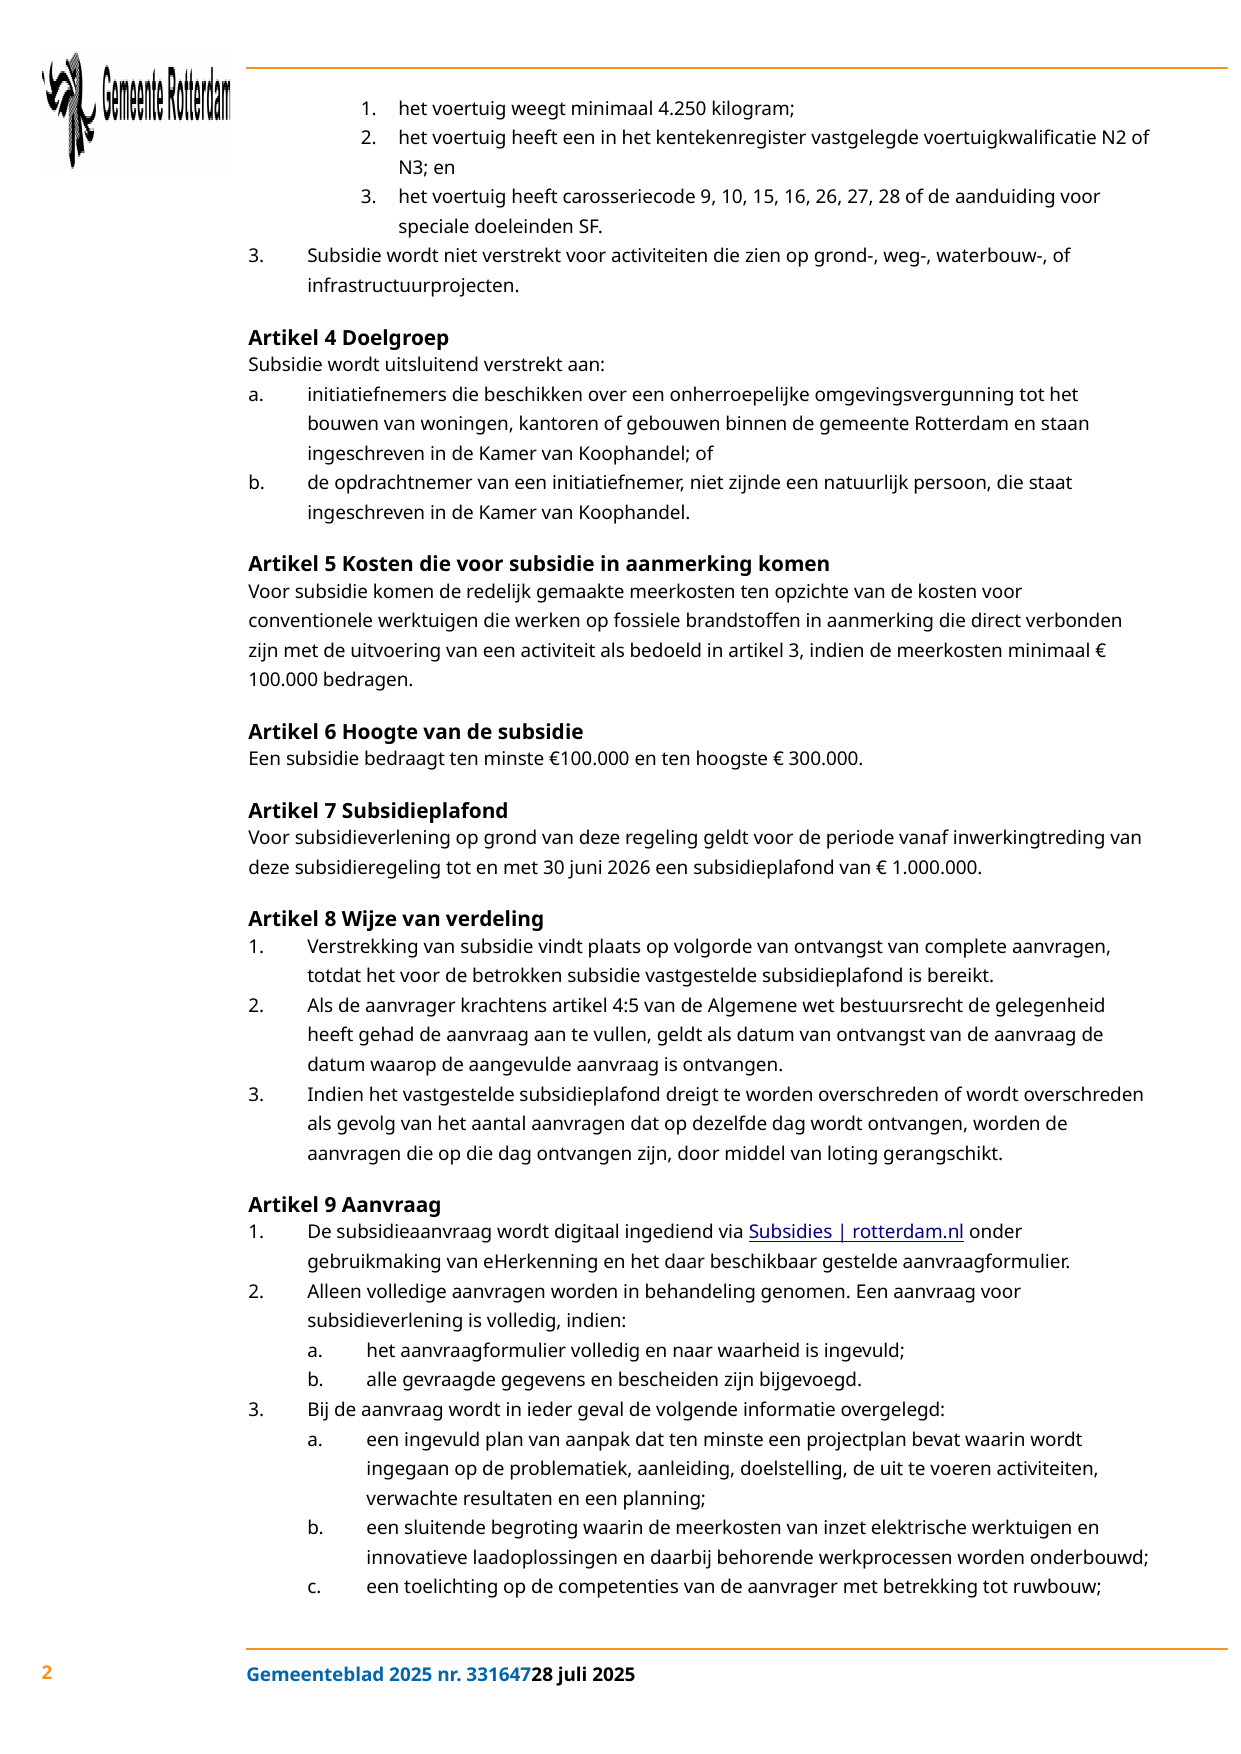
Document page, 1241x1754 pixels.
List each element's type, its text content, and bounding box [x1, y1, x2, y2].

text Voor subsidie komen de redelijk gemaakte meerkosten ten opzichte van de kosten voor conventionele werktuigen die werken op fossiele brandstoffen in aanmerking die direct verbonden zijn met de uitvoering van een activiteit als bedoeld in artikel 3, indien de meerkosten minimaal € 100.000 bedragen. [248, 578, 1152, 692]
list het voertuig heeft een in het kentekenregister vastgelegde voertuigkwalificatie N2 of N3; en [361, 124, 1152, 180]
list alle gevraagde gegevens en bescheiden zijn bijgevoegd. [307, 1367, 1152, 1392]
text Artikel 5 Kosten die voor subsidie in aanmerking komen [248, 549, 1152, 578]
list een toelichting op de competenties van de aanvrager met betrekking tot ruwbouw; [307, 1574, 1152, 1599]
list Als de aanvrager krachtens artikel 4:5 van de Algemene wet bestuursrecht de gelegenheid heeft gehad de aanvraag aan te vullen, geldt als datum van ontvangst van de aanvraag de datum waarop de aangevulde aanvraag is ontvangen. [248, 992, 1152, 1077]
text Artikel 7 Subsidieplafond [248, 796, 1152, 824]
list Indien het vastgestelde subsidieplafond dreigt te worden overschreden of wordt overschreden als gevolg van het aantal aanvragen dat op dezelfde dag wordt ontvangen, worden de aanvragen die op die dag ontvangen zijn, door middel van loting gerangschikt. [248, 1081, 1152, 1166]
list initiatiefnemers die beschikken over een onherroepelijke omgevingsvergunning tot het bouwen van woningen, kantoren of gebouwen binnen de gemeente Rotterdam en staan ingeschreven in de Kamer van Koophandel; of [248, 381, 1152, 466]
text Een subsidie bedraagt ten minste €100.000 en ten hoogste € 300.000. [248, 746, 1152, 771]
list een sluitende begroting waarin de meerkosten van inzet elektrische werktuigen en innovatieve laadoplossingen en daarbij behorende werkprocessen worden onderbouwd; [307, 1514, 1152, 1570]
picture [41, 47, 231, 172]
list het voertuig heeft carosseriecode 9, 10, 15, 16, 26, 27, 28 of de aanduiding voor speciale doeleinden SF. [361, 183, 1152, 239]
list een ingevuld plan van aanpak dat ten minste een projectplan bevat waarin wordt ingegaan op de problematiek, aanleiding, doelstelling, de uit te voeren activiteiten, verwachte resultaten en een planning; [307, 1426, 1152, 1511]
list het voertuig weegt minimaal 4.250 kilogram; [361, 95, 1152, 121]
text Subsidie wordt uitsluitend verstrekt aan: [248, 351, 1152, 377]
list het aanvraagformulier volledig en naar waarheid is ingevuld; [307, 1337, 1152, 1363]
list Verstrekking van subsidie vindt plaats op volgorde van ontvangst van complete aanvragen, totdat het voor de betrokken subsidie vastgestelde subsidieplafond is bereikt. [248, 933, 1152, 988]
list de opdrachtnemer van een initiatiefnemer, niet zijnde een natuurlijk persoon, die staat ingeschreven in de Kamer van Koophandel. [248, 469, 1152, 525]
list Alleen volledige aanvragen worden in behandeling genomen. Een aanvraag voor subsidieverlening is volledig, indien: [248, 1278, 1152, 1333]
text Artikel 4 Doelgroep [248, 323, 1152, 351]
text Artikel 6 Hoogte van de subsidie [248, 717, 1152, 746]
text Voor subsidieverlening op grond van deze regeling geldt voor de periode vanaf inwerkingtreding van deze subsidieregeling tot en met 30 juni 2026 een subsidieplafond van € 1.000.000. [248, 824, 1152, 880]
text Artikel 9 Aanvraag [248, 1190, 1152, 1219]
list Bij de aanvraag wordt in ieder geval de volgende informatie overgelegd: [248, 1396, 1152, 1422]
list De subsidieaanvraag wordt digitaal ingediend via Subsidies | rotterdam.nl onder gebruikmaking van eHerkenning en het daar beschikbaar gestelde aanvraagformulier. [248, 1219, 1152, 1274]
list Subsidie wordt niet verstrekt voor activiteiten die zien op grond-, weg-, waterbouw-, of infrastructuurprojecten. [248, 243, 1152, 298]
text Artikel 8 Wijze van verdeling [248, 904, 1152, 933]
